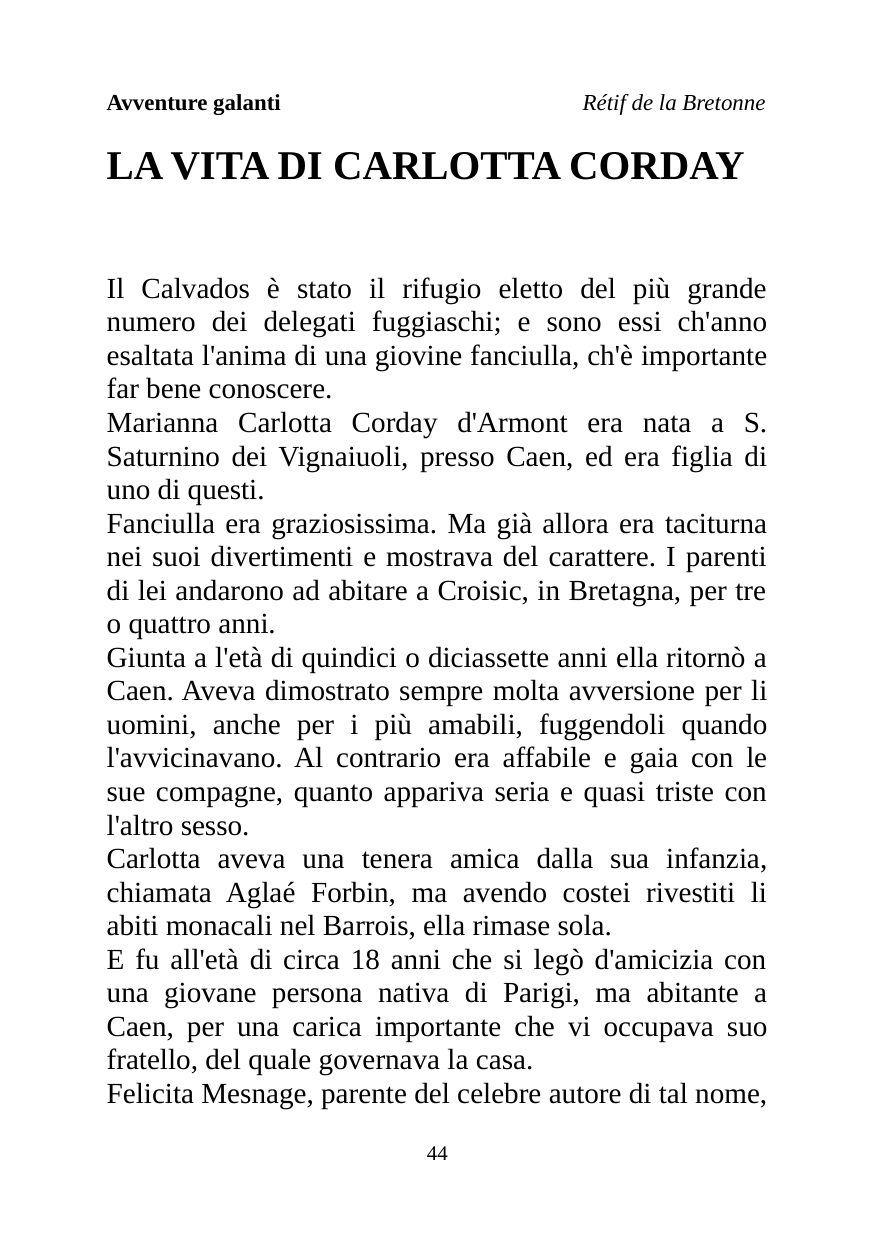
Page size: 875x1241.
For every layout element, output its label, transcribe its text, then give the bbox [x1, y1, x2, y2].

subtitle LA VITA DI CARLOTTA CORDAY [106, 141, 768, 188]
text Giunta a l'età di quindici o diciassette anni ella ritornò a Caen. Aveva dimostrato sempre molta avversione per li uomini, anche per i più amabili, fuggendoli quando l'avvicinavano. Al contrario era affabile e gaia con le sue compagne, quanto appariva seria e quasi triste con l'altro sesso. [106, 640, 768, 841]
text Il Calvados è stato il rifugio eletto del più grande numero dei delegati fuggiaschi; e sono essi ch'anno esaltata l'anima di una giovine fanciulla, ch'è importante far bene conoscere. [106, 271, 768, 405]
text Felicita Mesnage, parente del celebre autore di tal nome, [106, 1076, 768, 1109]
text Marianna Carlotta Corday d'Armont era nata a S. Saturnino dei Vignaiuoli, presso Caen, ed era figlia di uno di questi. [106, 405, 768, 506]
text Carlotta aveva una tenera amica dalla sua infanzia, chiamata Aglaé Forbin, ma avendo costei rivestiti li abiti monacali nel Barrois, ella rimase sola. [106, 841, 768, 942]
text E fu all'età di circa 18 anni che si legò d'amicizia con una giovane persona nativa di Parigi, ma abitante a Caen, per una carica importante che vi occupava suo fratello, del quale governava la casa. [106, 942, 768, 1076]
text Fanciulla era graziosissima. Ma già allora era taciturna nei suoi divertimenti e mostrava del carattere. I parenti di lei andarono ad abitare a Croisic, in Bretagna, per tre o quattro anni. [106, 506, 768, 640]
